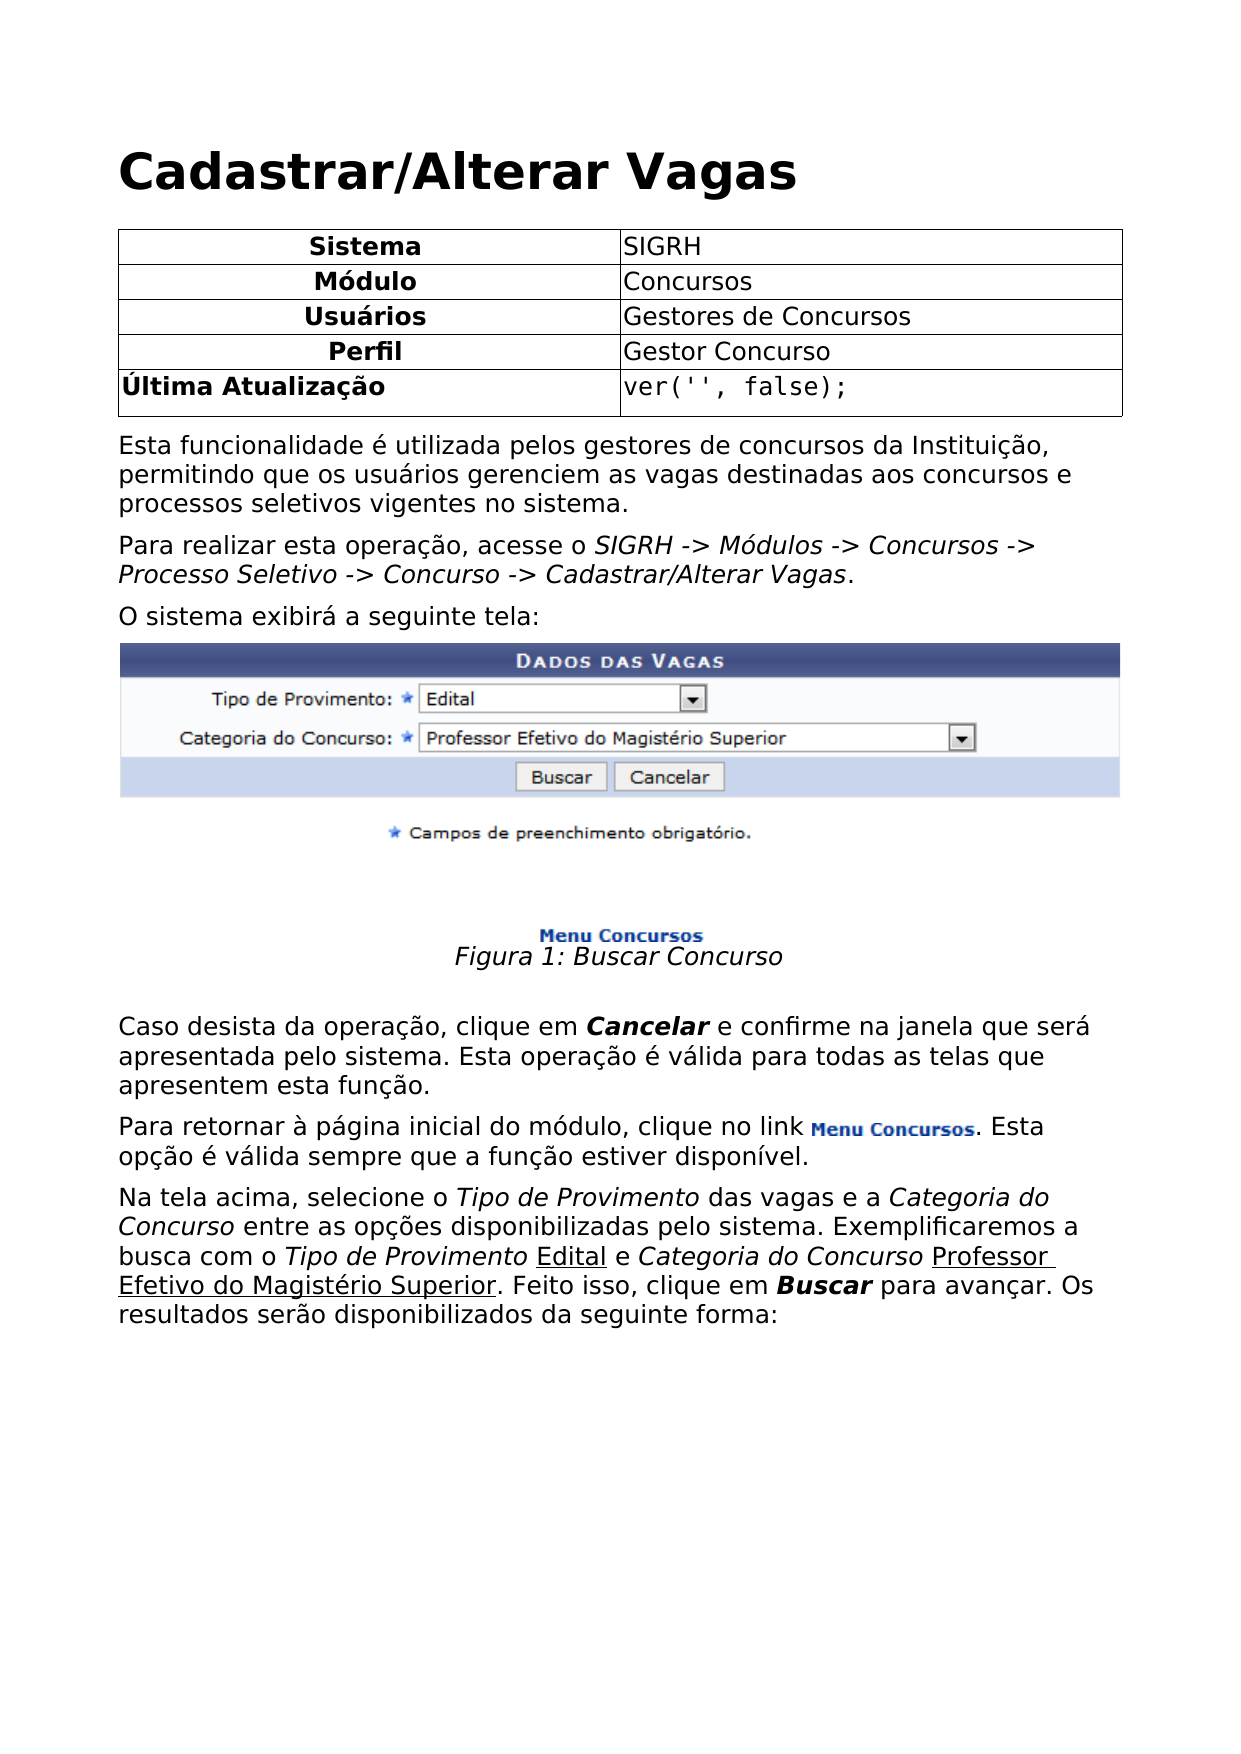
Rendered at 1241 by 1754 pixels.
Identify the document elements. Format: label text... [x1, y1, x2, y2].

table_cell Última Atualização [119, 370, 620, 416]
text Figura 1: Buscar Concurso [120, 942, 1120, 971]
table_cell Perfil [119, 335, 620, 369]
table_header SIGRH [621, 230, 1122, 264]
text Na tela acima, selecione o Tipo de Provimento das vagas e a Categoria do Concurso entre as opções disponibilizadas pelo sistema. Exemplificaremos a busca com o Tipo de Provimento Edital e Categoria do Concurso Professor Efetivo do Magistério Superior. Feito isso, clique em Buscar para avançar. Os resultados serão disponibilizados da seguinte forma: [118, 1183, 1122, 1329]
text Para retornar à página inicial do módulo, clique no link . Esta opção é válida sempre que a função estiver disponível. [118, 1113, 1122, 1171]
table_header Sistema [119, 230, 620, 264]
table_cell Usuários [119, 300, 620, 334]
subtitle Cadastrar/Alterar Vagas [118, 143, 1122, 201]
text Caso desista da operação, clique em Cancelar e confirme na janela que será apresentada pelo sistema. Esta operação é válida para todas as telas que apresentem esta função. [118, 1013, 1122, 1100]
text O sistema exibirá a seguinte tela: [118, 602, 1122, 631]
picture [120, 643, 1121, 942]
table_cell Concursos [621, 265, 1122, 299]
text Esta funcionalidade é utilizada pelos gestores de concursos da Instituição, permitindo que os usuários gerenciem as vagas destinadas aos concursos e processos seletivos vigentes no sistema. [118, 431, 1122, 518]
table_cell Gestor Concurso [621, 335, 1122, 369]
picture [812, 1123, 975, 1136]
table_cell ver('', false); [621, 370, 1122, 416]
table_cell Módulo [119, 265, 620, 299]
table_cell Gestores de Concursos [621, 300, 1122, 334]
text Para realizar esta operação, acesse o SIGRH -> Módulos -> Concursos -> Processo Seletivo -> Concurso -> Cadastrar/Alterar Vagas. [118, 531, 1122, 589]
